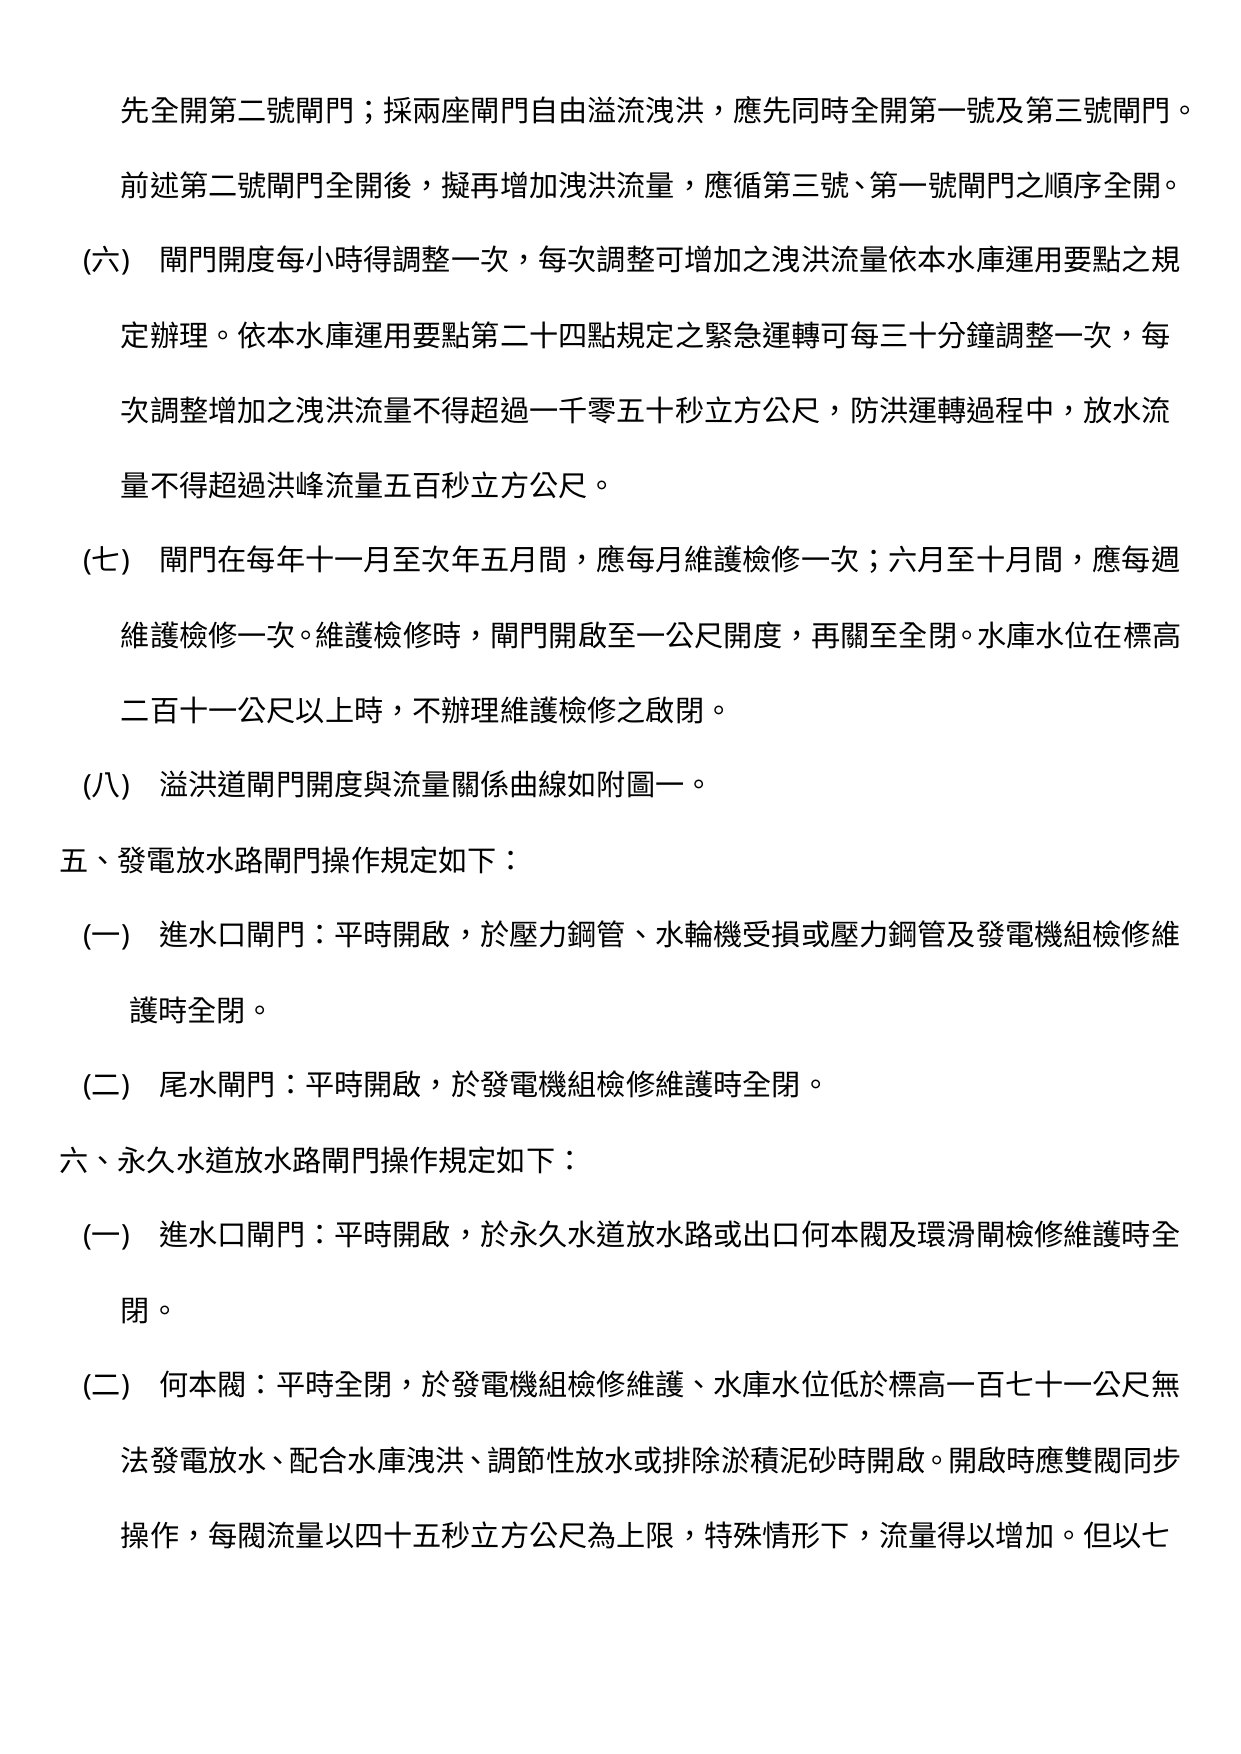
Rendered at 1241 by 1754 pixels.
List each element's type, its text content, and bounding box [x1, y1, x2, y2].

text 五、發電放水路閘門操作規定如下： [59, 821, 1181, 896]
text 六、永久水道放水路閘門操作規定如下： [59, 1121, 1181, 1196]
text (一) 進水口閘門：平時開啟，於永久水道放水路或出口何本閥及環滑閘檢修維護時全閉。 [83, 1196, 1181, 1346]
text (二) 尾水閘門：平時開啟，於發電機組檢修維護時全閉。 [83, 1046, 1181, 1121]
text (一) 進水口閘門：平時開啟，於壓力鋼管、水輪機受損或壓力鋼管及發電機組檢修維護時全閉。 [83, 896, 1181, 1046]
text (七) 閘門在每年十一月至次年五月間，應每月維護檢修一次；六月至十月間，應每週維護檢修一次。維護檢修時，閘門開啟至一公尺開度，再關至全閉。水庫水位在標高二百十一公尺以上時，不辦理維護檢修之啟閉。 [83, 521, 1181, 746]
text (五) 洩洪水量大於九百秒立方公尺時，三座閘門應同時操作，並維持同一開度，為因應設計洪水、緊急運轉或水庫自低水位開始滯洪，採取一座閘門自由溢流洩洪，應先全開第二號閘門；採兩座閘門自由溢流洩洪，應先同時全開第一號及第三號閘門。前述第二號閘門全開後，擬再增加洩洪流量，應循第三號、第一號閘門之順序全開。 [83, 71, 1181, 221]
text (二) 何本閥：平時全閉，於發電機組檢修維護、水庫水位低於標高一百七十一公尺無法發電放水、配合水庫洩洪、調節性放水或排除淤積泥砂時開啟。開啟時應雙閥同步操作，每閥流量以四十五秒立方公尺為上限，特殊情形下，流量得以增加。但以七 [83, 1346, 1181, 1571]
text (六) 閘門開度每小時得調整一次，每次調整可增加之洩洪流量依本水庫運用要點之規定辦理。依本水庫運用要點第二十四點規定之緊急運轉可每三十分鐘調整一次，每次調整增加之洩洪流量不得超過一千零五十秒立方公尺，防洪運轉過程中，放水流量不得超過洪峰流量五百秒立方公尺。 [83, 221, 1181, 521]
text (八) 溢洪道閘門開度與流量關係曲線如附圖一。 [83, 746, 1181, 821]
